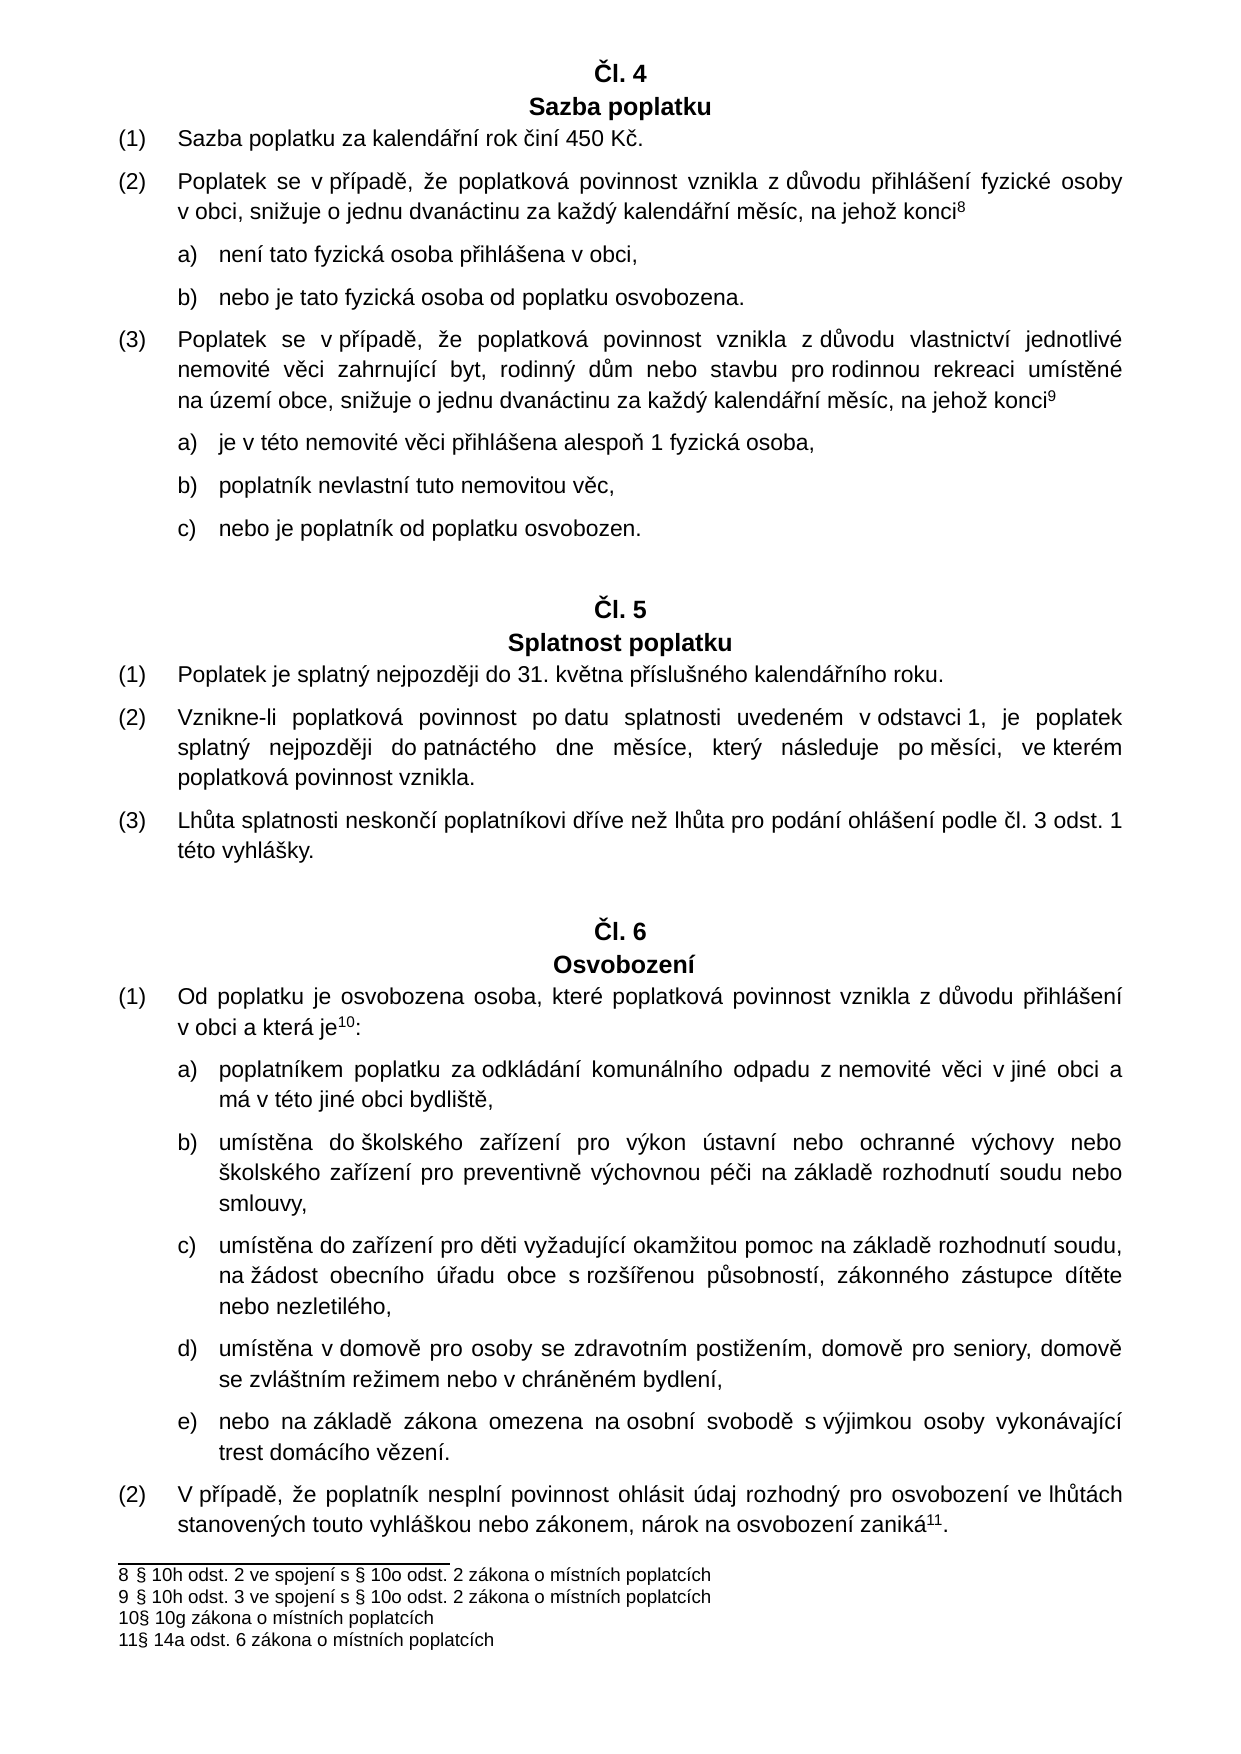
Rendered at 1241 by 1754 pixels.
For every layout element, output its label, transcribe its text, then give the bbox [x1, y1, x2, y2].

list Vznikne-li poplatková povinnost po datu splatnosti uvedeném v odstavci 1, je poplatek splatný nejpozději do patnáctého dne měsíce, který následuje po měsíci, ve kterém poplatková povinnost vznikla. [118, 704, 1122, 790]
list § 10h odst. 2 ve spojení s § 10o odst. 2 zákona o místních poplatcích [118, 1564, 1122, 1585]
list Poplatek se v případě, že poplatková povinnost vznikla z důvodu vlastnictví jednotlivé nemovité věci zahrnující byt, rodinný dům nebo stavbu pro rodinnou rekreaci umístěné na území obce, snižuje o jednu dvanáctinu za každý kalendářní měsíc, na jehož konci [118, 326, 1122, 413]
list Lhůta splatnosti neskončí poplatníkovi dříve než lhůta pro podání ohlášení podle čl. 3 odst. 1 této vyhlášky. [118, 807, 1122, 863]
list Poplatek se v případě, že poplatková povinnost vznikla z důvodu přihlášení fyzické osoby v obci, snižuje o jednu dvanáctinu za každý kalendářní měsíc, na jehož konci [118, 168, 1122, 224]
list nebo je poplatník od poplatku osvobozen. [177, 515, 1122, 541]
list V případě, že poplatník nesplní povinnost ohlásit údaj rozhodný pro osvobození ve lhůtách stanovených touto vyhláškou nebo zákonem, nárok na osvobození zaniká. [118, 1481, 1122, 1538]
list není tato fyzická osoba přihlášena v obci, [177, 241, 1122, 267]
list nebo na základě zákona omezena na osobní svobodě s výjimkou osoby vykonávající trest domácího vězení. [177, 1408, 1122, 1465]
list § 14a odst. 6 zákona o místních poplatcích [118, 1628, 1122, 1650]
list Sazba poplatku za kalendářní rok činí 450 Kč. [118, 125, 1122, 151]
list umístěna do zařízení pro děti vyžadující okamžitou pomoc na základě rozhodnutí soudu, na žádost obecního úřadu obce s rozšířenou působností, zákonného zástupce dítěte nebo nezletilého, [177, 1232, 1122, 1319]
list nebo je tato fyzická osoba od poplatku osvobozena. [177, 283, 1122, 310]
list umístěna do školského zařízení pro výkon ústavní nebo ochranné výchovy nebo školského zařízení pro preventivně výchovnou péči na základě rozhodnutí soudu nebo smlouvy, [177, 1129, 1122, 1216]
list § 10h odst. 3 ve spojení s § 10o odst. 2 zákona o místních poplatcích [118, 1585, 1122, 1607]
list poplatníkem poplatku za odkládání komunálního odpadu z nemovité věci v jiné obci a má v této jiné obci bydliště, [177, 1056, 1122, 1113]
list je v této nemovité věci přihlášena alespoň 1 fyzická osoba, [177, 429, 1122, 456]
subtitle Čl. 4 Sazba poplatku [118, 59, 1122, 121]
list Od poplatku je osvobozena osoba, které poplatková povinnost vznikla z důvodu přihlášení v obci a která je: [118, 983, 1122, 1040]
list § 10g zákona o místních poplatcích [118, 1607, 1122, 1628]
subtitle Čl. 6 Osvobození [118, 917, 1122, 979]
list umístěna v domově pro osoby se zdravotním postižením, domově pro seniory, domově se zvláštním režimem nebo v chráněném bydlení, [177, 1335, 1122, 1392]
subtitle Čl. 5 Splatnost poplatku [118, 595, 1122, 657]
list poplatník nevlastní tuto nemovitou věc, [177, 472, 1122, 498]
list Poplatek je splatný nejpozději do 31. května příslušného kalendářního roku. [118, 661, 1122, 687]
